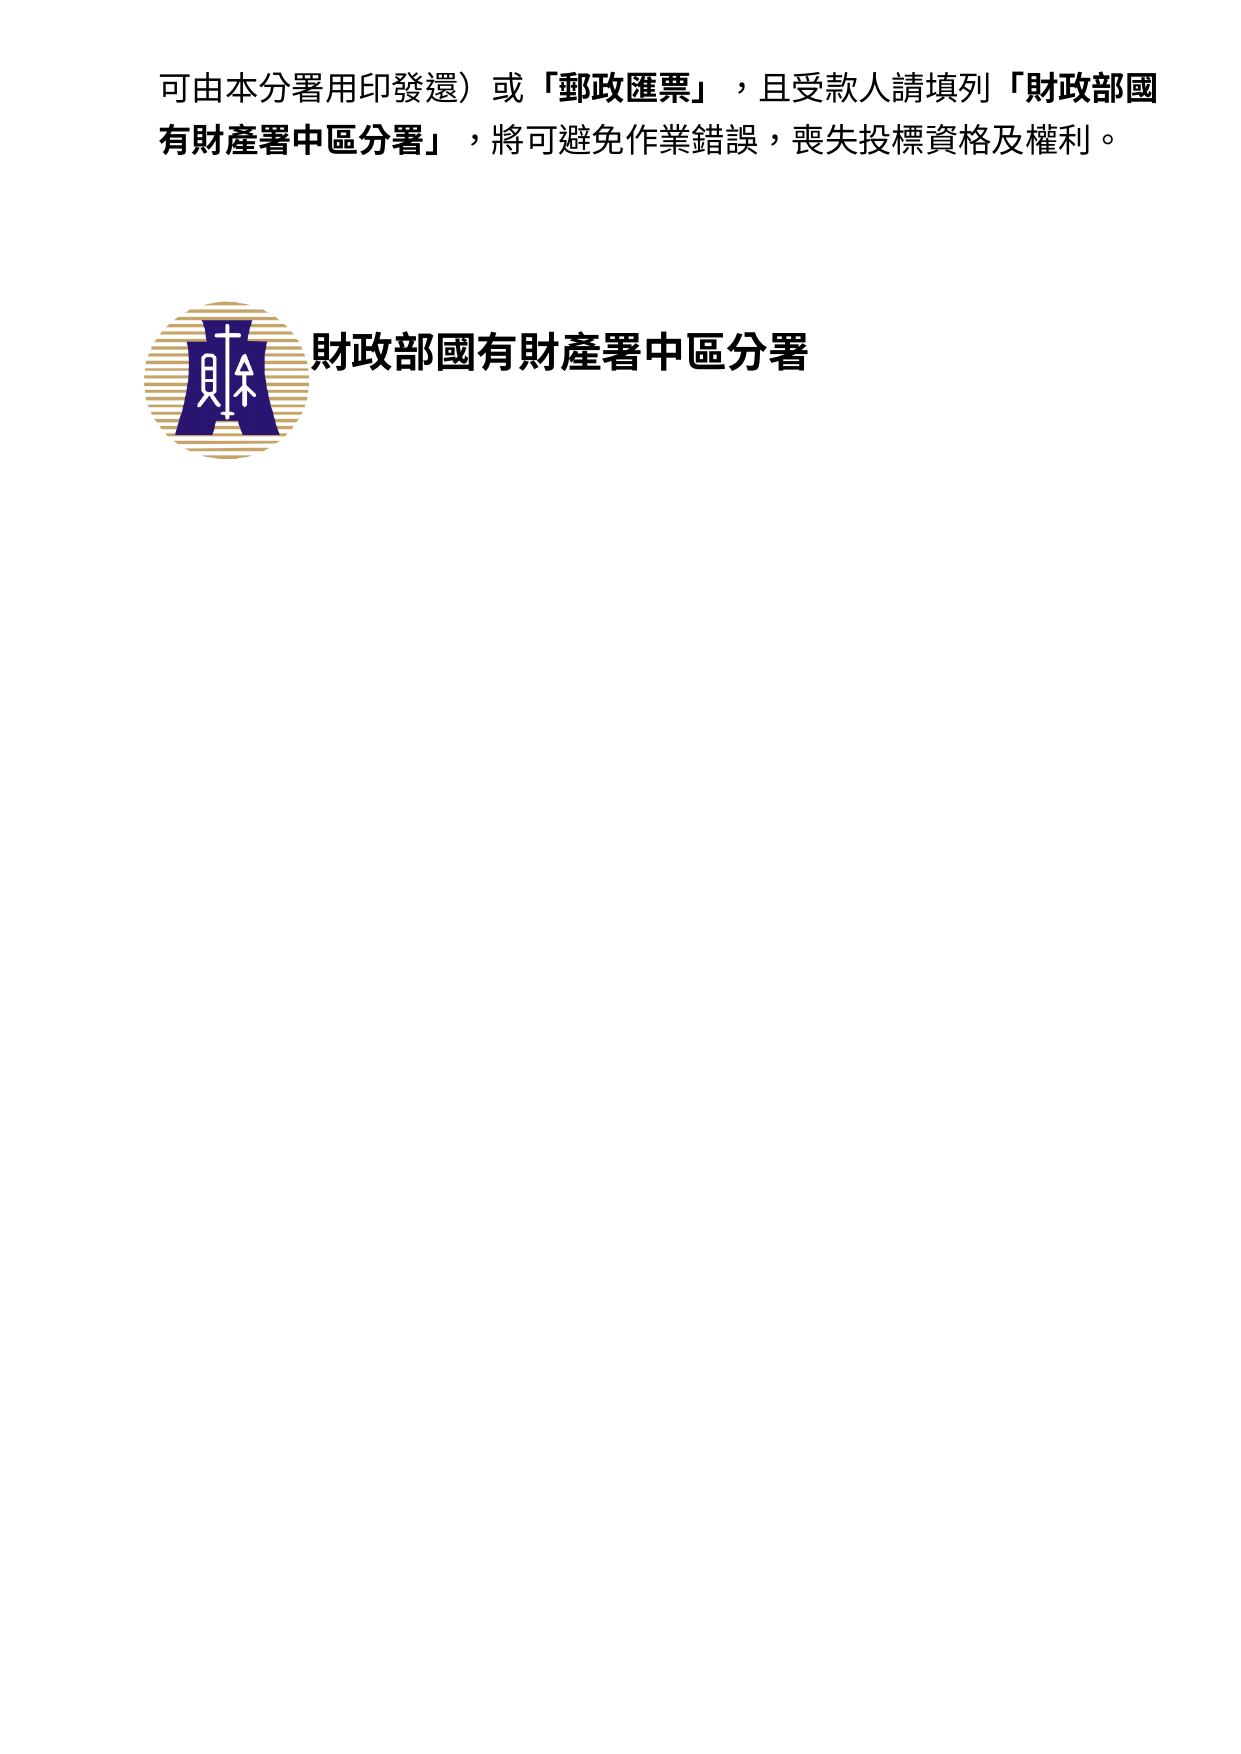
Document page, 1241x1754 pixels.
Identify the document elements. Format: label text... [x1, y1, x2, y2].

text 財政部國有財產署中區分署 [310, 319, 1165, 380]
text [75, 319, 141, 380]
text 請各投標人直接向銀行、合作金庫、信託投資公司、信用合作社、郵局、農會及漁會等金融機構購買其所簽發的「劃線支票」（未得標者，可由本分署用印發還）或「郵政匯票」，且受款人請填列「財政部國有財產署中區分署」，將可避免作業錯誤，喪失投標資格及權利。 [158, 59, 1165, 163]
